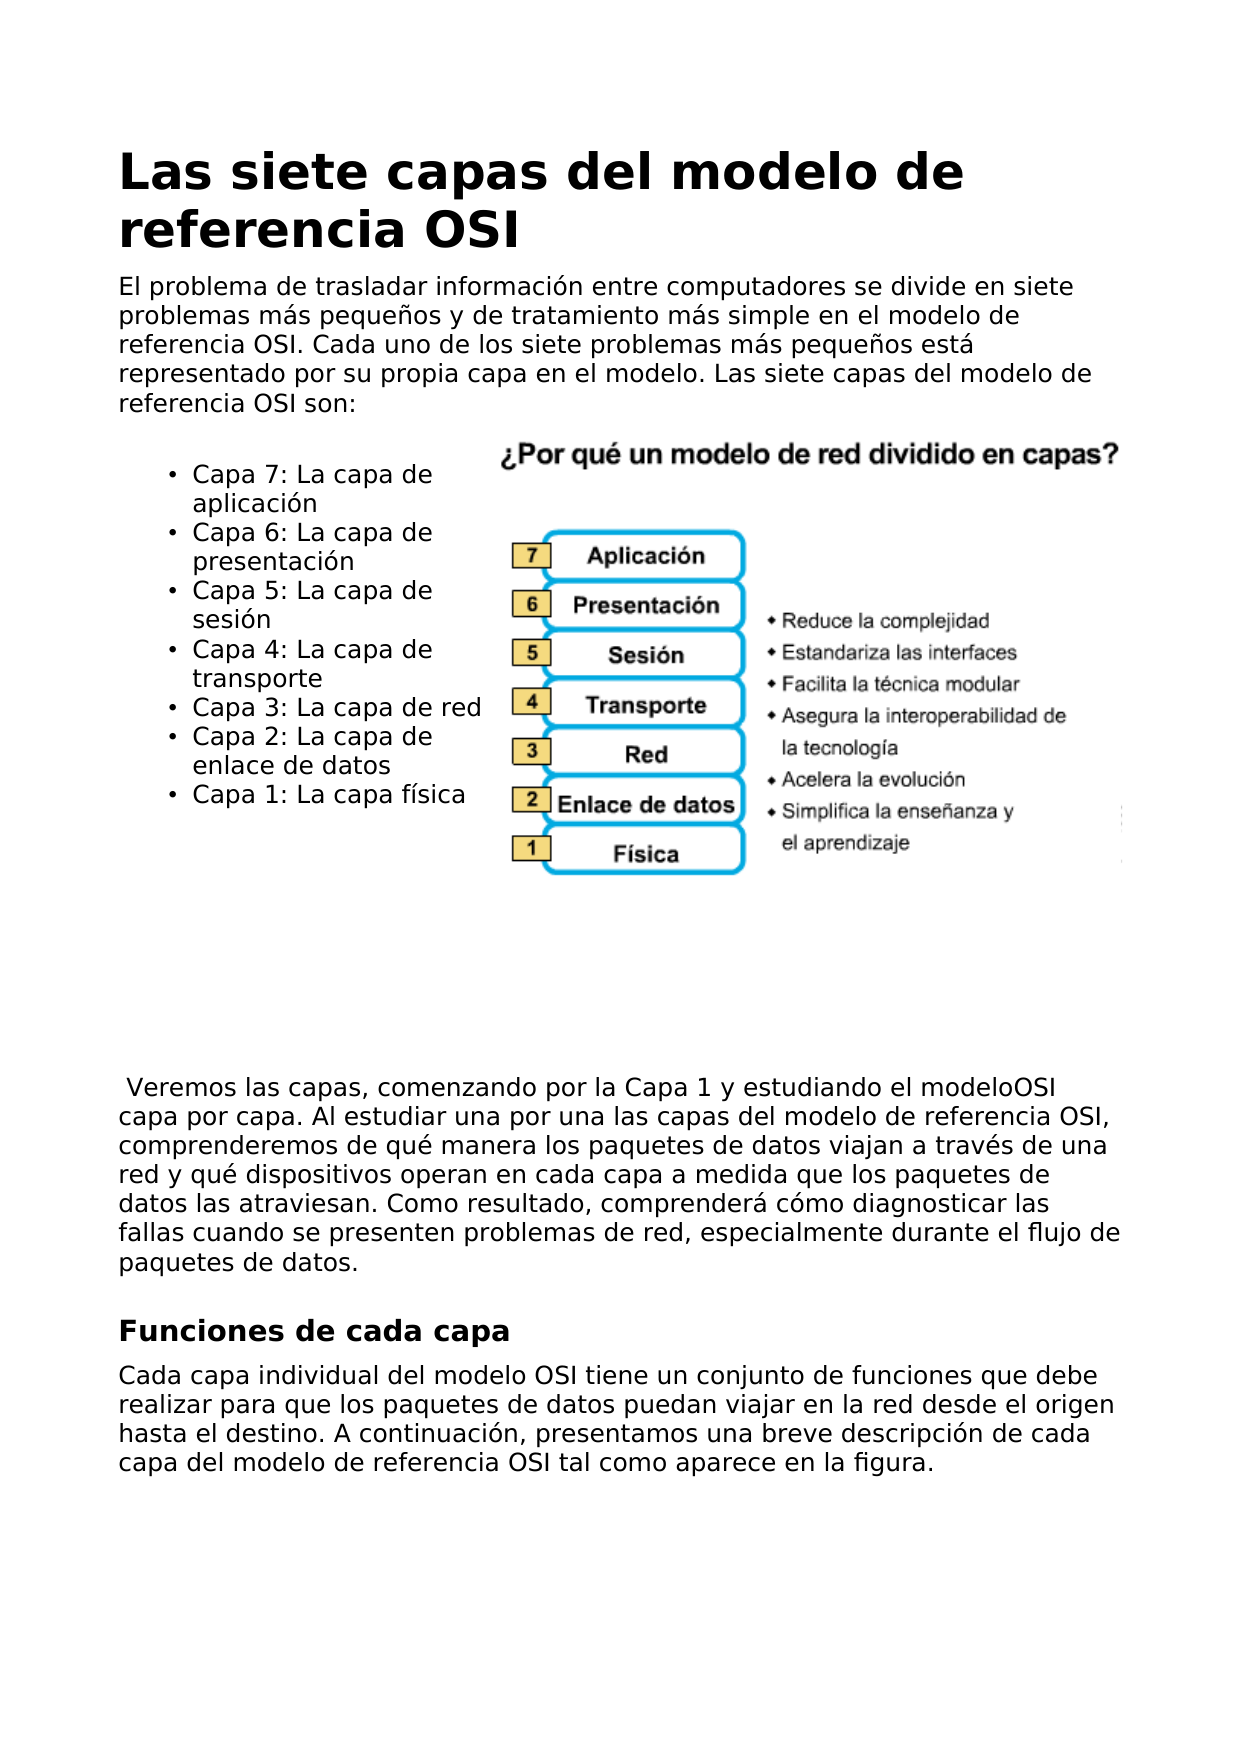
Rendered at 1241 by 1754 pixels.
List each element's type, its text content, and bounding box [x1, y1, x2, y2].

picture [497, 430, 1123, 889]
list Capa 1: La capa física [177, 781, 497, 810]
text Veremos las capas, comenzando por la Capa 1 y estudiando el modeloOSI capa por capa. Al estudiar una por una las capas del modelo de referencia OSI, comprenderemos de qué manera los paquetes de datos viajan a través de una red y qué dispositivos operan en cada capa a medida que los paquetes de datos las atraviesan. Como resultado, comprenderá cómo diagnosticar las fallas cuando se presenten problemas de red, especialmente durante el flujo de paquetes de datos. [118, 839, 1122, 1277]
text El problema de trasladar información entre computadores se divide en siete problemas más pequeños y de tratamiento más simple en el modelo de referencia OSI. Cada uno de los siete problemas más pequeños está representado por su propia capa en el modelo. Las siete capas del modelo de referencia OSI son: [118, 272, 1122, 418]
list Capa 5: La capa de sesión [177, 577, 497, 635]
list Capa 7: La capa de aplicación [177, 460, 497, 518]
list Capa 3: La capa de red [177, 693, 497, 722]
list Capa 4: La capa de transporte [177, 635, 497, 693]
text Cada capa individual del modelo OSI tiene un conjunto de funciones que debe realizar para que los paquetes de datos puedan viajar en la red desde el origen hasta el destino. A continuación, presentamos una breve descripción de cada capa del modelo de referencia OSI tal como aparece en la figura. [118, 1361, 1122, 1477]
list Capa 6: La capa de presentación [177, 518, 497, 577]
subtitle Funciones de cada capa [118, 1314, 1122, 1348]
subtitle Las siete capas del modelo de referencia OSI [118, 143, 1122, 259]
list Capa 2: La capa de enlace de datos [177, 722, 497, 781]
